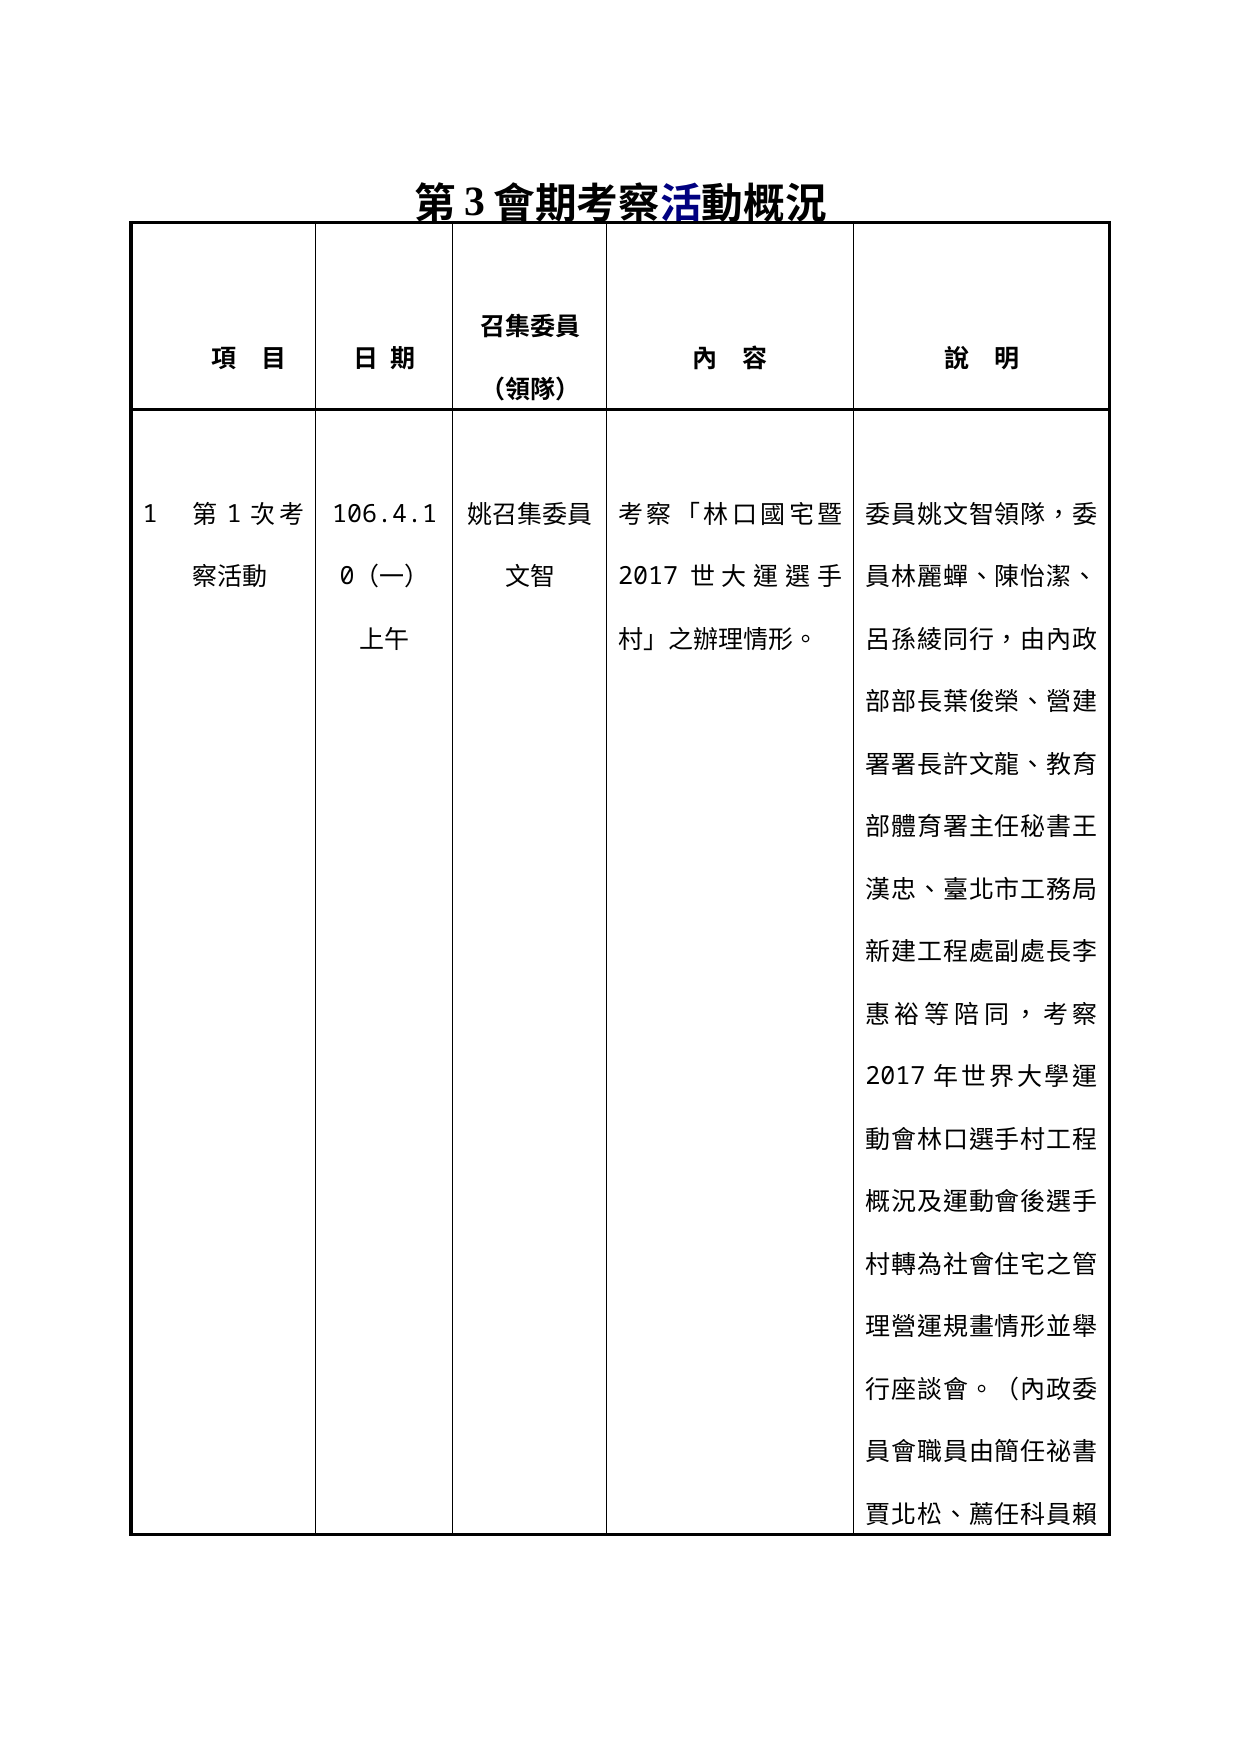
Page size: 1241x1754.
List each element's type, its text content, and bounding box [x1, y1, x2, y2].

table_cell 姚召集委員文智 [453, 411, 606, 1533]
table_cell 考察「林口國宅暨2017世大運選手村」之辦理情形。 [607, 411, 853, 1533]
table_cell 第1次考察活動 [181, 411, 315, 1533]
table_header 項 目 [181, 224, 315, 408]
table_header 日 期 [316, 224, 452, 408]
text 第3會期考察活動概況 [187, 158, 1053, 221]
table_cell 106.4.10（一） 上午 [316, 411, 452, 1533]
table_header 召集委員 （領隊） [453, 224, 606, 408]
table_header 說 明 [854, 224, 1108, 408]
table_header [133, 224, 181, 408]
table_cell 1. [133, 411, 181, 1533]
table_header 內 容 [607, 224, 853, 408]
table_cell 委員姚文智領隊，委員林麗蟬、陳怡潔、呂孫綾同行，由內政部部長葉俊榮、營建署署長許文龍、教育部體育署主任秘書王漢忠、臺北市工務局新建工程處副處長李惠裕等陪同，考察2017年世界大學運動會林口選手村工程概況及運動會後選手村轉為社會住宅之管理營運規畫情形並舉行座談會。（內政委員會職員由簡任祕書賈北松、薦任科員賴 [854, 411, 1108, 1533]
